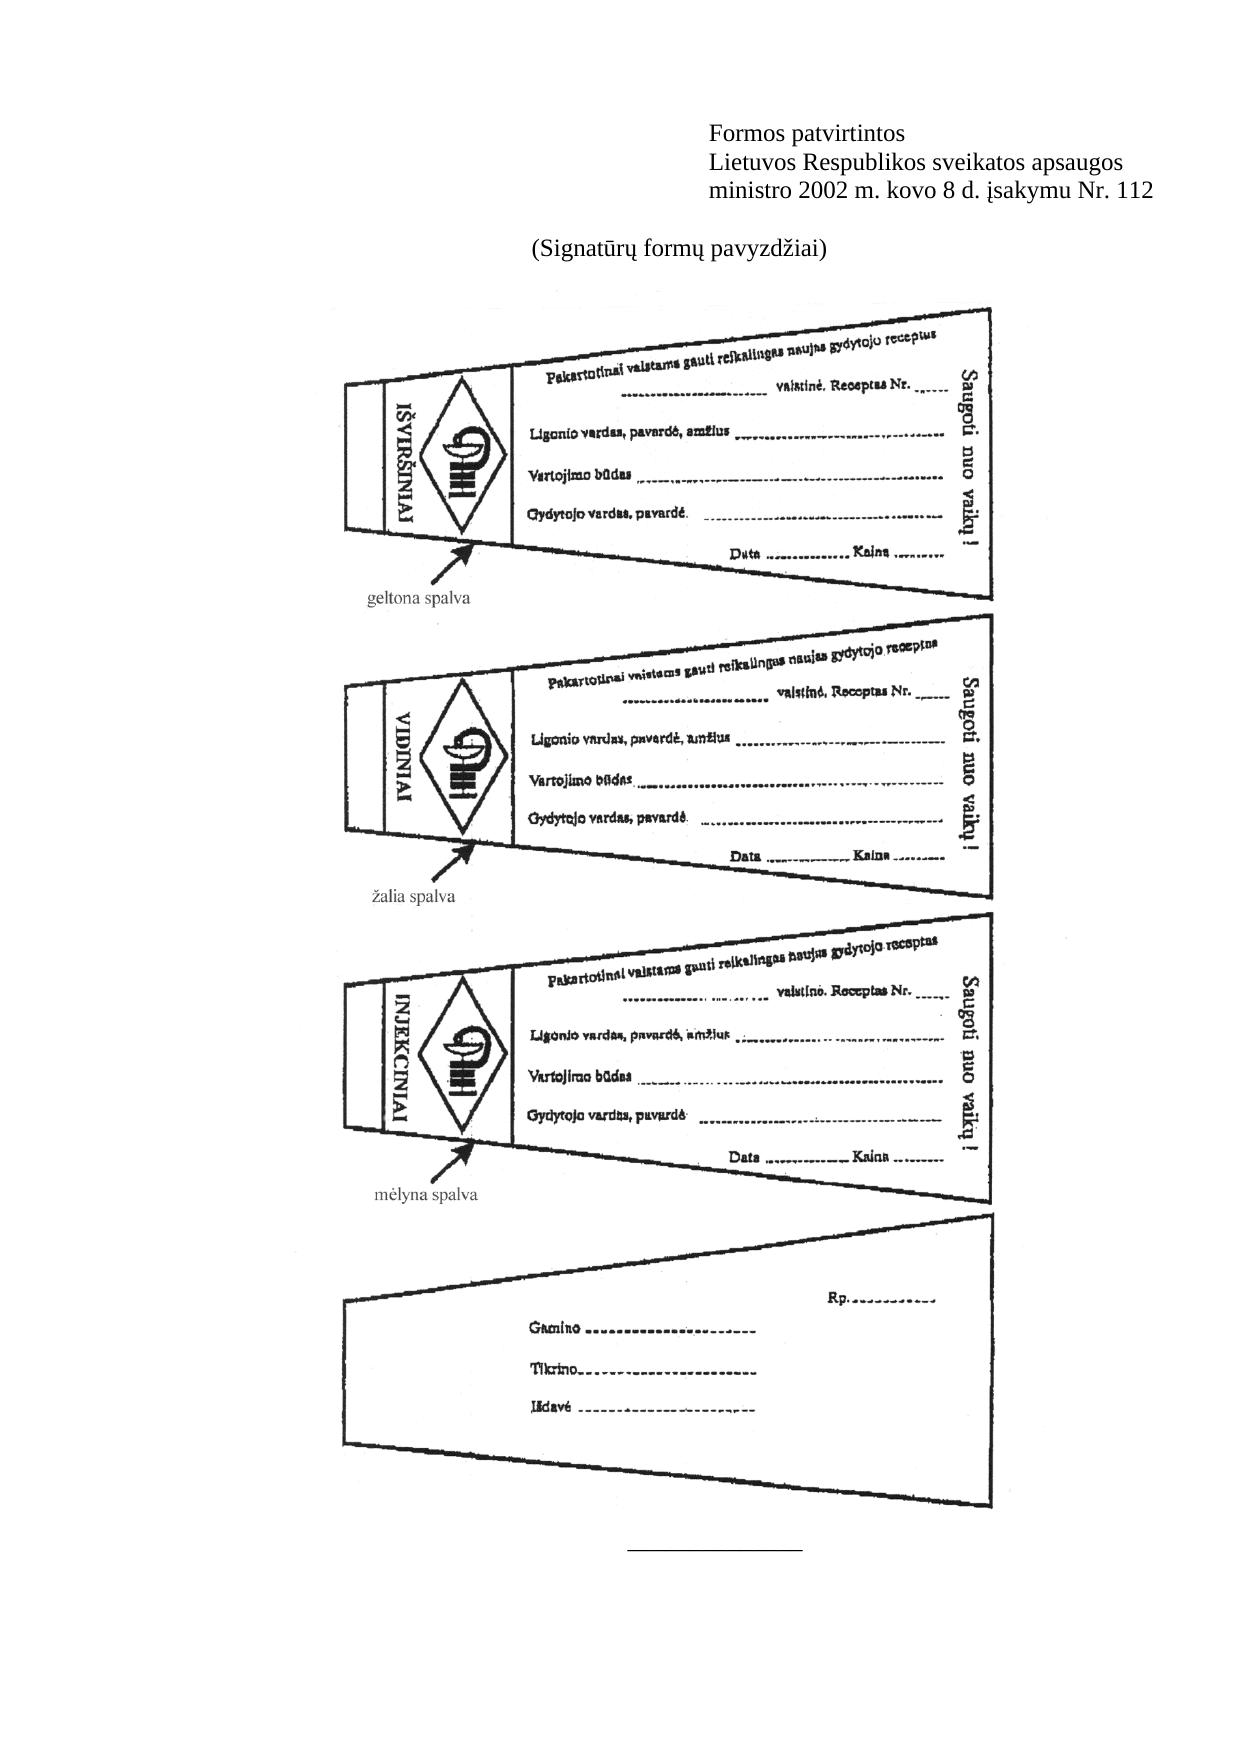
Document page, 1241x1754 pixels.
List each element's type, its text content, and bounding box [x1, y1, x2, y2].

text Lietuvos Respublikos sveikatos apsaugos [177, 147, 1181, 176]
text ministro 2002 m. kovo 8 d. įsakymu Nr. 112 [177, 176, 1181, 204]
text Formos patvirtintos [709, 118, 1181, 147]
text (Signatūrų formų pavyzdžiai) [177, 233, 1181, 262]
text ______________ [177, 1525, 1240, 1554]
